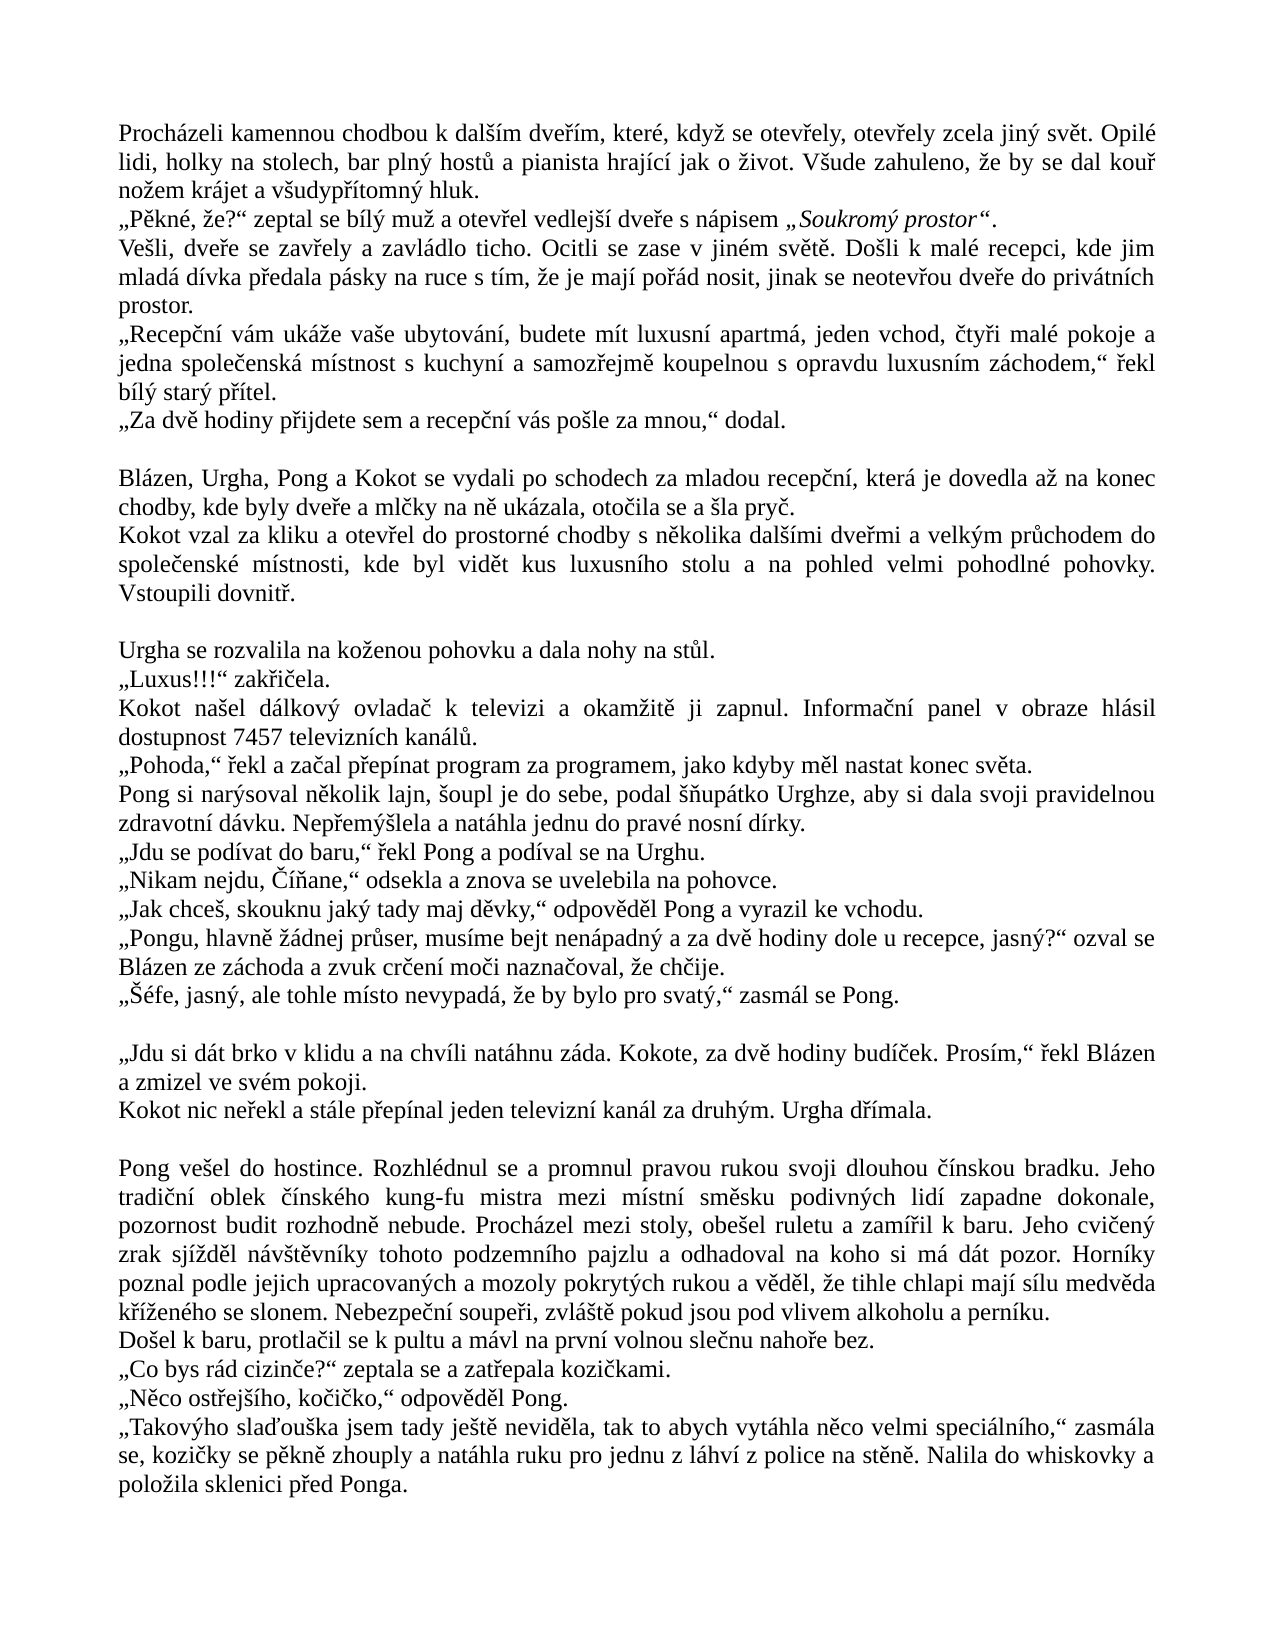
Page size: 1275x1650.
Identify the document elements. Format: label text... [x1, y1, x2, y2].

text „Recepční vám ukáže vaše ubytování, budete mít luxusní apartmá, jeden vchod, čtyři malé pokoje a jedna společenská místnost s kuchyní a samozřejmě koupelnou s opravdu luxusním záchodem,“ řekl bílý starý přítel. [118, 319, 1157, 406]
text Kokot vzal za kliku a otevřel do prostorné chodby s několika dalšími dveřmi a velkým průchodem do společenské místnosti, kde byl vidět kus luxusního stolu a na pohled velmi pohodlné pohovky. Vstoupili dovnitř. [118, 521, 1157, 607]
text „Za dvě hodiny přijdete sem a recepční vás pošle za mnou,“ dodal. [118, 406, 1157, 434]
text „Takovýho slaďouška jsem tady ještě neviděla, tak to abych vytáhla něco velmi speciálního,“ zasmála se, kozičky se pěkně zhouply a natáhla ruku pro jednu z láhví z police na stěně. Nalila do whiskovky a položila sklenici před Ponga. [118, 1412, 1157, 1498]
text Urgha se rozvalila na koženou pohovku a dala nohy na stůl. [118, 636, 1157, 664]
text Procházeli kamennou chodbou k dalším dveřím, které, když se otevřely, otevřely zcela jiný svět. Opilé lidi, holky na stolech, bar plný hostů a pianista hrající jak o život. Všude zahuleno, že by se dal kouř nožem krájet a všudypřítomný hluk. [118, 118, 1157, 204]
text „Pěkné, že?“ zeptal se bílý muž a otevřel vedlejší dveře s nápisem „Soukromý prostor“. [118, 204, 1157, 233]
text „Nikam nejdu, Číňane,“ odsekla a znova se uvelebila na pohovce. [118, 866, 1157, 894]
text „Pongu, hlavně žádnej průser, musíme bejt nenápadný a za dvě hodiny dole u recepce, jasný?“ ozval se Blázen ze záchoda a zvuk crčení moči naznačoval, že chčije. [118, 923, 1157, 981]
text Kokot našel dálkový ovladač k televizi a okamžitě ji zapnul. Informační panel v obraze hlásil dostupnost 7457 televizních kanálů. [118, 693, 1157, 751]
text Pong vešel do hostince. Rozhlédnul se a promnul pravou rukou svoji dlouhou čínskou bradku. Jeho tradiční oblek čínského kung-fu mistra mezi místní směsku podivných lidí zapadne dokonale, pozornost budit rozhodně nebude. Procházel mezi stoly, obešel ruletu a zamířil k baru. Jeho cvičený zrak sjížděl návštěvníky tohoto podzemního pajzlu a odhadoval na koho si má dát pozor. Horníky poznal podle jejich upracovaných a mozoly pokrytých rukou a věděl, že tihle chlapi mají sílu medvěda kříženého se slonem. Nebezpeční soupeři, zvláště pokud jsou pod vlivem alkoholu a perníku. [118, 1153, 1157, 1326]
text „Jdu se podívat do baru,“ řekl Pong a podíval se na Urghu. [118, 837, 1157, 866]
text Blázen, Urgha, Pong a Kokot se vydali po schodech za mladou recepční, která je dovedla až na konec chodby, kde byly dveře a mlčky na ně ukázala, otočila se a šla pryč. [118, 463, 1157, 521]
text „Co bys rád cizinče?“ zeptala se a zatřepala kozičkami. [118, 1354, 1157, 1383]
text Došel k baru, protlačil se k pultu a mávl na první volnou slečnu nahoře bez. [118, 1326, 1157, 1354]
text Vešli, dveře se zavřely a zavládlo ticho. Ocitli se zase v jiném světě. Došli k malé recepci, kde jim mladá dívka předala pásky na ruce s tím, že je mají pořád nosit, jinak se neotevřou dveře do privátních prostor. [118, 233, 1157, 319]
text „Šéfe, jasný, ale tohle místo nevypadá, že by bylo pro svatý,“ zasmál se Pong. [118, 981, 1157, 1009]
text Pong si narýsoval několik lajn, šoupl je do sebe, podal šňupátko Urghze, aby si dala svoji pravidelnou zdravotní dávku. Nepřemýšlela a natáhla jednu do pravé nosní dírky. [118, 779, 1157, 837]
text Kokot nic neřekl a stále přepínal jeden televizní kanál za druhým. Urgha dřímala. [118, 1096, 1157, 1124]
text „Jak chceš, skouknu jaký tady maj děvky,“ odpověděl Pong a vyrazil ke vchodu. [118, 894, 1157, 923]
text „Jdu si dát brko v klidu a na chvíli natáhnu záda. Kokote, za dvě hodiny budíček. Prosím,“ řekl Blázen a zmizel ve svém pokoji. [118, 1038, 1157, 1096]
text „Pohoda,“ řekl a začal přepínat program za programem, jako kdyby měl nastat konec světa. [118, 751, 1157, 779]
text „Něco ostřejšího, kočičko,“ odpověděl Pong. [118, 1383, 1157, 1412]
text „Luxus!!!“ zakřičela. [118, 664, 1157, 693]
